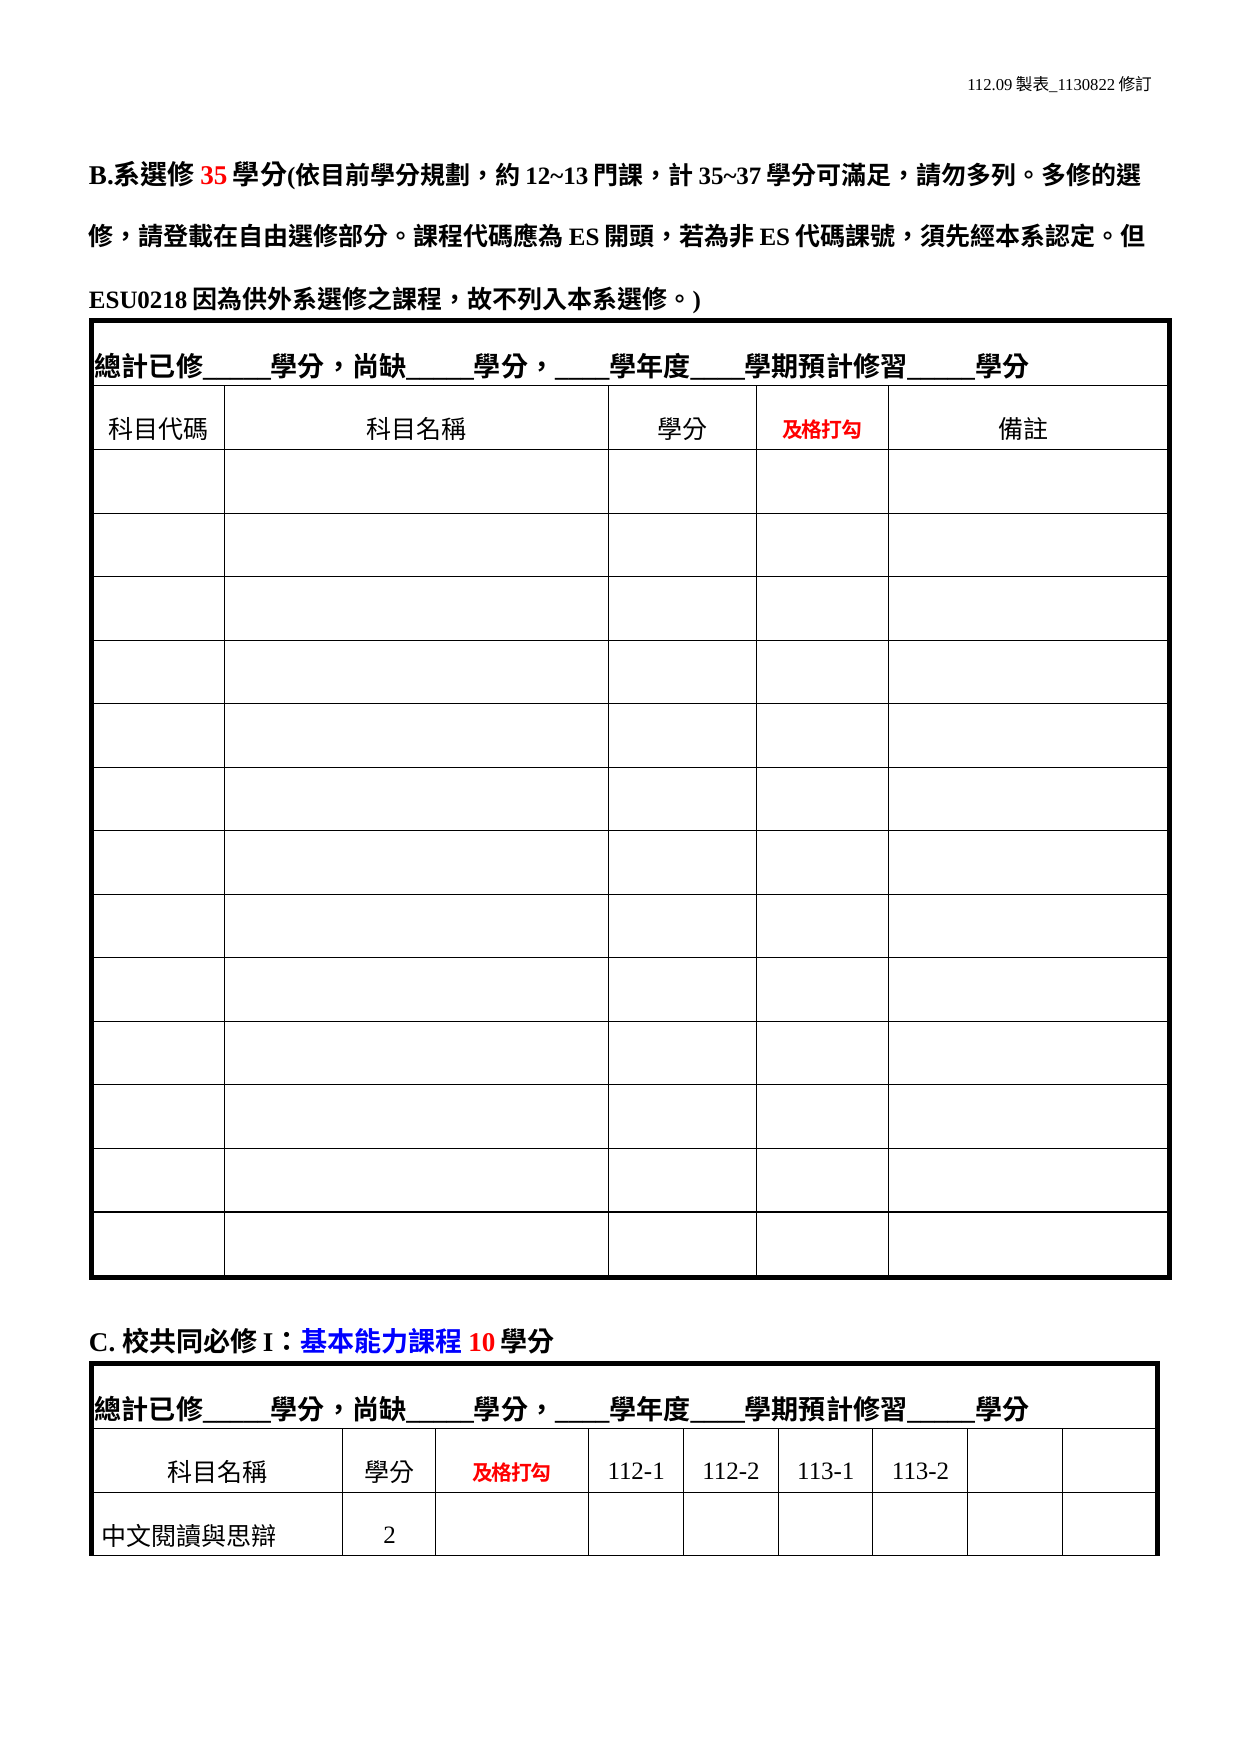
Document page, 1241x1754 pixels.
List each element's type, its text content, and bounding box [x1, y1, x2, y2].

table_cell [757, 1022, 888, 1084]
table_cell [757, 1149, 888, 1211]
table_cell [757, 514, 888, 576]
table_cell [225, 1149, 608, 1211]
table_cell [94, 1149, 224, 1211]
table_cell 備註 [889, 386, 1167, 449]
table_cell [225, 641, 608, 703]
table_cell [225, 1085, 608, 1148]
table_cell [757, 895, 888, 957]
table_cell [225, 768, 608, 830]
table_cell [889, 895, 1167, 957]
table_cell [225, 514, 608, 576]
table_cell [609, 641, 756, 703]
table_cell [757, 958, 888, 1021]
table_cell [889, 958, 1167, 1021]
table_cell [968, 1493, 1062, 1555]
table_cell 科目名稱 [225, 386, 608, 449]
table_cell [757, 768, 888, 830]
table_cell [94, 958, 224, 1021]
table_cell [609, 1022, 756, 1084]
table_cell [889, 641, 1167, 703]
table_cell [889, 1213, 1167, 1275]
table_cell 113-1 [779, 1429, 872, 1492]
table_cell [225, 1213, 608, 1275]
table_cell 2 [343, 1493, 435, 1555]
table_cell [889, 1085, 1167, 1148]
table_cell [589, 1493, 683, 1555]
table_cell [225, 831, 608, 894]
table_cell [889, 1149, 1167, 1211]
table_cell [609, 831, 756, 894]
table_cell [757, 1085, 888, 1148]
table_cell [94, 895, 224, 957]
table_cell [609, 1149, 756, 1211]
table_cell [94, 1022, 224, 1084]
table_cell [225, 577, 608, 639]
text B.系選修35學分(依目前學分規劃，約12~13門課，計35~37學分可滿足，請勿多列。多修的選修，請登載在自由選修部分。課程代碼應為ES開頭，若為非ES代碼課號，須先經本系認定。但ESU0218因為供外系選修之課程，故不列入本系選修。) [89, 131, 1152, 318]
table_cell [94, 704, 224, 767]
table_header 總計已修_____學分，尚缺_____學分，____學年度____學期預計修習_____學分 [94, 323, 1167, 385]
table_cell [94, 831, 224, 894]
table_cell 學分 [343, 1429, 435, 1492]
table_cell [94, 577, 224, 639]
table_cell 學分 [609, 386, 756, 449]
table_cell [94, 514, 224, 576]
table_cell [609, 768, 756, 830]
table_cell [889, 1022, 1167, 1084]
table_cell [609, 895, 756, 957]
table_cell [757, 641, 888, 703]
table_cell [684, 1493, 778, 1555]
table_cell 及格打勾 [436, 1429, 588, 1492]
table_cell [609, 1085, 756, 1148]
table_cell 科目代碼 [94, 386, 224, 449]
table_cell [873, 1493, 967, 1555]
table_cell 112-2 [684, 1429, 778, 1492]
table_cell [94, 641, 224, 703]
table_cell 中文閱讀與思辯 [94, 1493, 342, 1555]
table_cell 113-2 [873, 1429, 967, 1492]
table_cell [1063, 1493, 1155, 1555]
table_cell [225, 704, 608, 767]
table_cell [889, 577, 1167, 639]
table_cell [757, 577, 888, 639]
table_cell [609, 514, 756, 576]
table_cell [889, 831, 1167, 894]
table_cell [889, 450, 1167, 512]
table_cell [609, 1213, 756, 1275]
table_cell [609, 958, 756, 1021]
table_cell [757, 450, 888, 512]
text C. 校共同必修I：基本能力課程10學分 [89, 1298, 1152, 1361]
table_cell 科目名稱 [94, 1429, 342, 1492]
table_cell [968, 1429, 1062, 1492]
table_cell [225, 450, 608, 512]
table_cell [757, 1213, 888, 1275]
table_cell [757, 704, 888, 767]
table_cell 112-1 [589, 1429, 683, 1492]
table_header 總計已修_____學分，尚缺_____學分，____學年度____學期預計修習_____學分 [94, 1366, 1155, 1428]
table_cell [94, 1085, 224, 1148]
table_cell [889, 768, 1167, 830]
table_cell [609, 577, 756, 639]
table_cell 及格打勾 [757, 386, 888, 449]
table_cell [225, 958, 608, 1021]
table_cell [757, 831, 888, 894]
table_cell [1063, 1429, 1155, 1492]
table_cell [436, 1493, 588, 1555]
table_cell [779, 1493, 872, 1555]
table_cell [94, 450, 224, 512]
table_cell [889, 704, 1167, 767]
table_cell [94, 768, 224, 830]
table_cell [609, 704, 756, 767]
table_cell [225, 895, 608, 957]
table_cell [889, 514, 1167, 576]
table_cell [609, 450, 756, 512]
table_cell [225, 1022, 608, 1084]
table_cell [94, 1213, 224, 1275]
